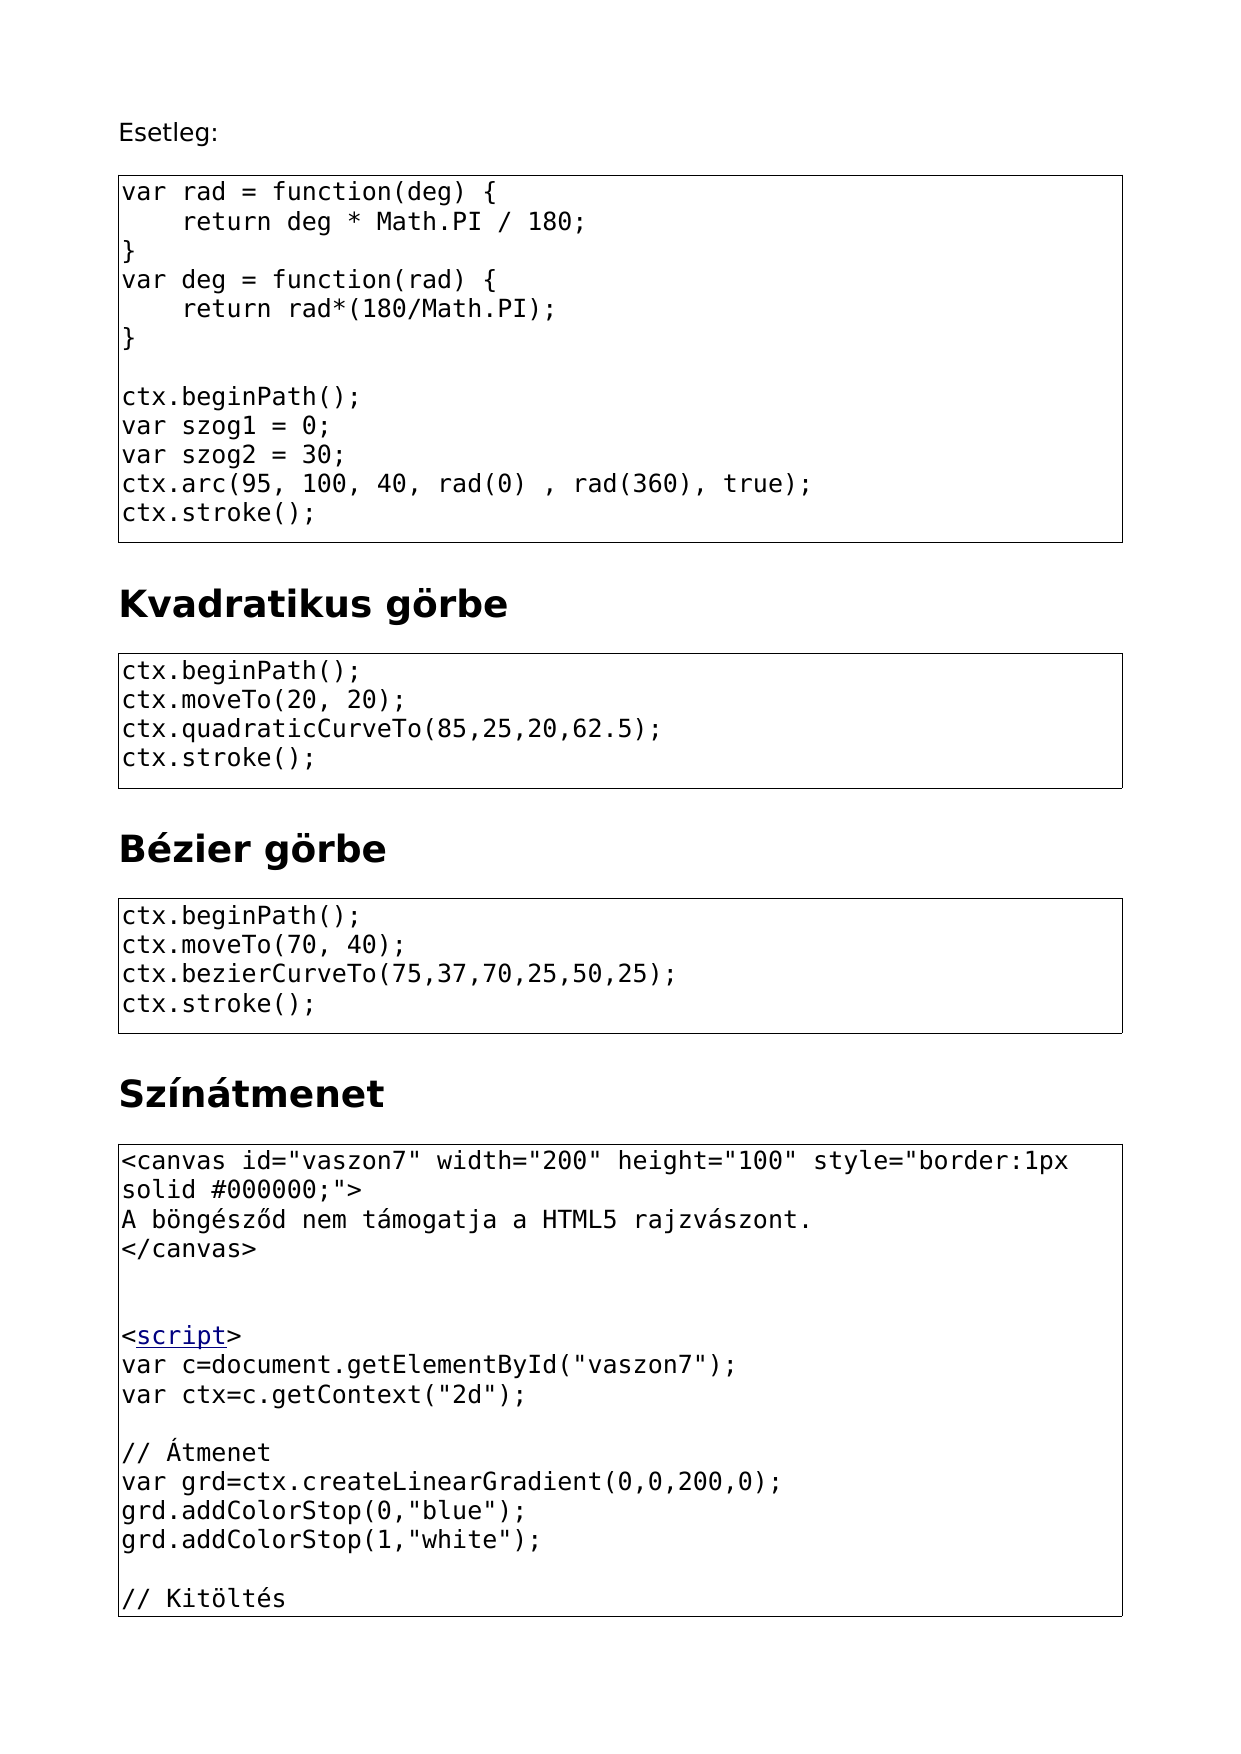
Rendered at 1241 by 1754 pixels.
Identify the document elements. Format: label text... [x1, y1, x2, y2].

subtitle Színátmenet [118, 1073, 1122, 1116]
table_header var rad = function(deg) { return deg * Math.PI / 180; } var deg = function(rad) { return rad*(180/Math.PI); } ctx.beginPath(); var szog1 = 0; var szog2 = 30; ctx.arc(95, 100, 40, rad(0) , rad(360), true); ctx.stroke(); [119, 176, 1122, 542]
table_header <canvas id="vaszon7" width="200" height="100" style="border:1px solid #000000;"> A böngésződ nem támogatja a HTML5 rajzvászont. </canvas> <script> var c=document.getElementById("vaszon7"); var ctx=c.getContext("2d"); // Átmenet var grd=ctx.createLinearGradient(0,0,200,0); grd.addColorStop(0,"blue"); grd.addColorStop(1,"white"); // Kitöltés [119, 1145, 1122, 1616]
subtitle Bézier görbe [118, 827, 1122, 871]
table_header ctx.beginPath(); ctx.moveTo(70, 40); ctx.bezierCurveTo(75,37,70,25,50,25); ctx.stroke(); [119, 899, 1122, 1033]
subtitle Kvadratikus görbe [118, 582, 1122, 626]
table_header ctx.beginPath(); ctx.moveTo(20, 20); ctx.quadraticCurveTo(85,25,20,62.5); ctx.stroke(); [119, 654, 1122, 787]
text Esetleg: [118, 118, 1122, 147]
